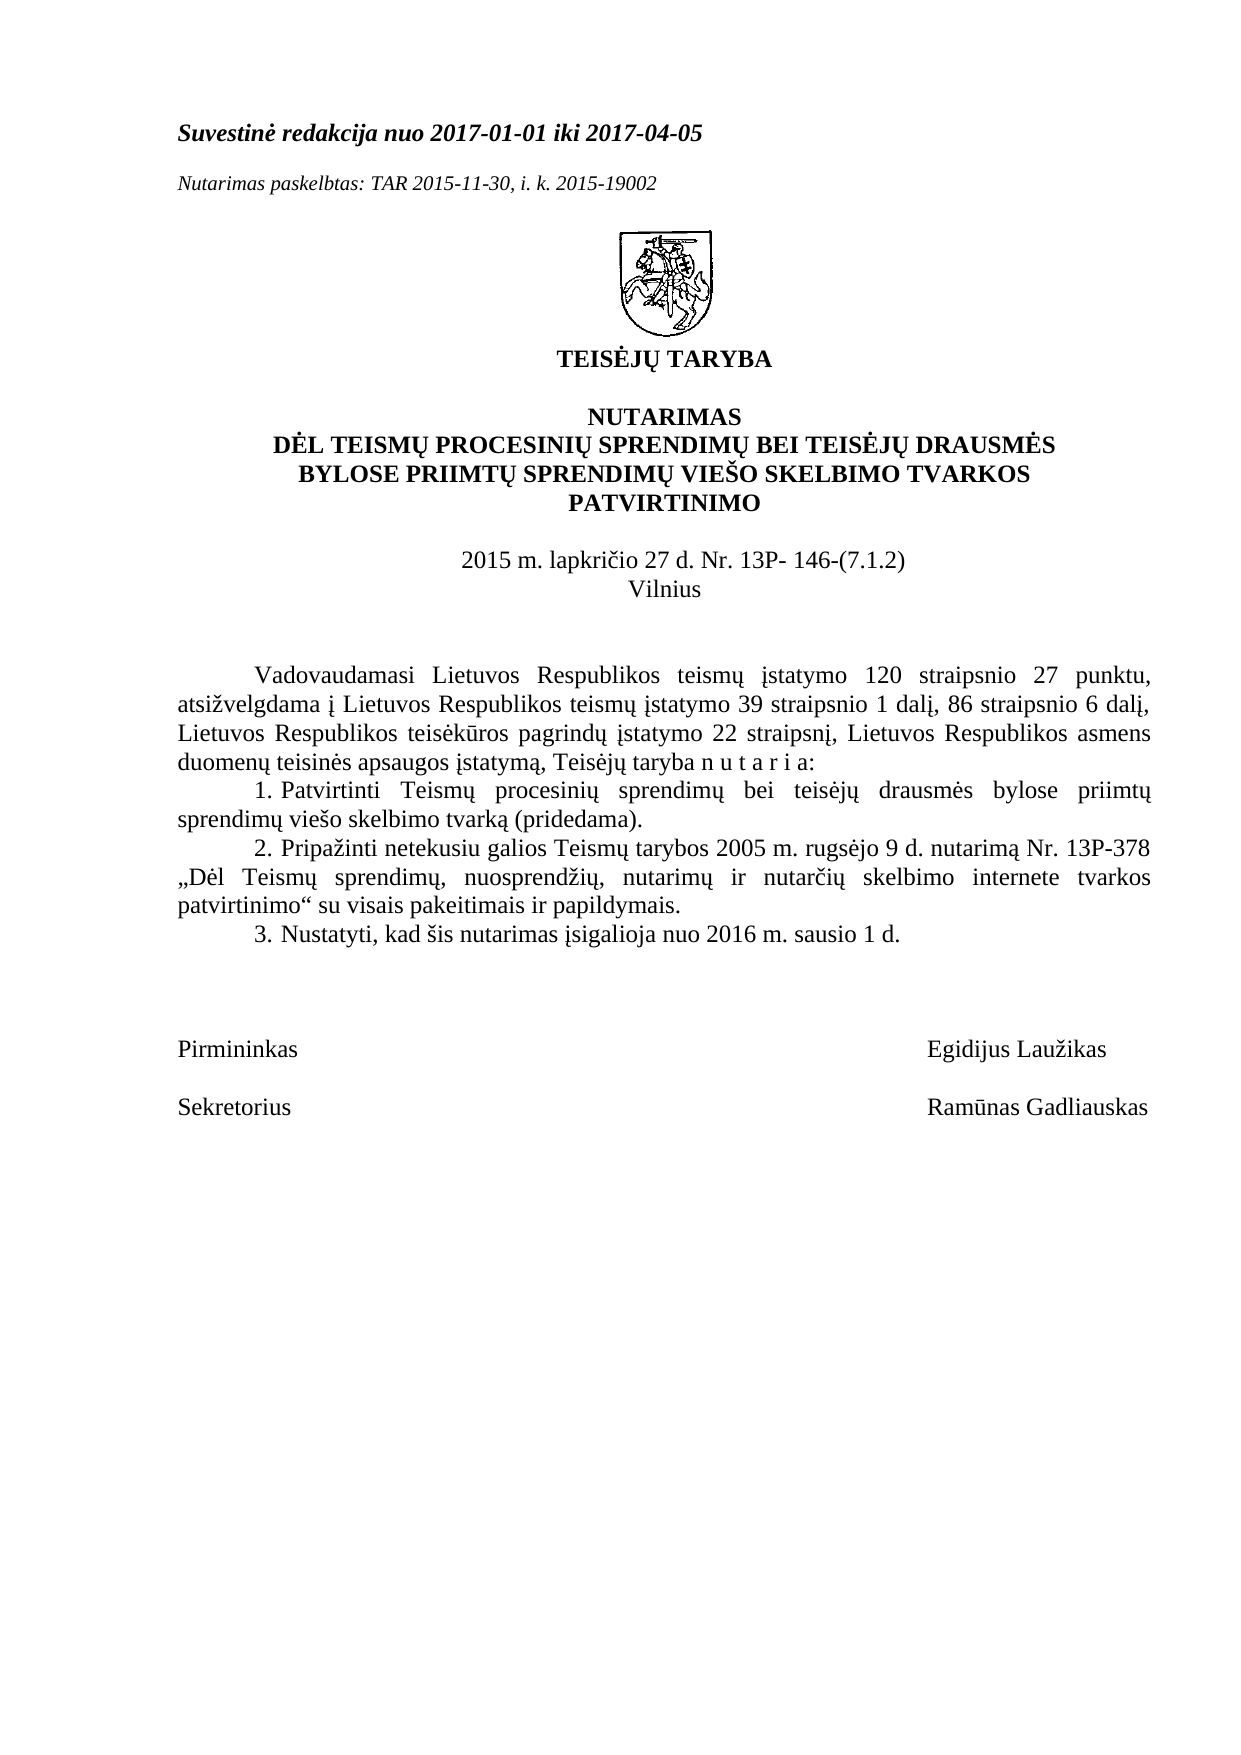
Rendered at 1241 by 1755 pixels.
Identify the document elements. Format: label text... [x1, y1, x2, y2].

text Pirmininkas Egidijus Laužikas [177, 1034, 1152, 1063]
text Vilnius [177, 574, 1152, 603]
text 3. Nustatyti, kad šis nutarimas įsigalioja nuo 2016 m. sausio 1 d. [177, 919, 1152, 948]
text Suvestinė redakcija nuo 2017-01-01 iki 2017-04-05 [177, 118, 1152, 147]
text NUTARIMAS [177, 402, 1152, 430]
text TEISĖJŲ TARYBA [177, 344, 1152, 373]
text 1. Patvirtinti Teismų procesinių sprendimų bei teisėjų drausmės bylose priimtų sprendimų viešo skelbimo tvarką (pridedama). [177, 775, 1152, 833]
text Sekretorius Ramūnas Gadliauskas [177, 1092, 1152, 1120]
text Vadovaudamasi Lietuvos Respublikos teismų įstatymo 120 straipsnio 27 punktu, atsižvelgdama į Lietuvos Respublikos teismų įstatymo 39 straipsnio 1 dalį, 86 straipsnio 6 dalį, Lietuvos Respublikos teisėkūros pagrindų įstatymo 22 straipsnį, Lietuvos Respublikos asmens duomenų teisinės apsaugos įstatymą, Teisėjų taryba n u t a r i a: [177, 660, 1152, 775]
text 2015 m. lapkričio 27 d. Nr. 13P- 146-(7.1.2) [215, 545, 1152, 574]
text DĖL TEISMŲ PROCESINIŲ SPRENDIMŲ BEI TEISĖJŲ DRAUSMĖS BYLOSE PRIIMTŲ SPRENDIMŲ VIEŠO SKELBIMO TVARKOS PATVIRTINIMO [251, 430, 1078, 517]
text 2. Pripažinti netekusiu galios Teismų tarybos 2005 m. rugsėjo 9 d. nutarimą Nr. 13P-378 „Dėl Teismų sprendimų, nuosprendžių, nutarimų ir nutarčių skelbimo internete tvarkos patvirtinimo“ su visais pakeitimais ir papildymais. [177, 833, 1152, 919]
text Nutarimas paskelbtas: TAR 2015-11-30, i. k. 2015-19002 [177, 171, 1152, 195]
